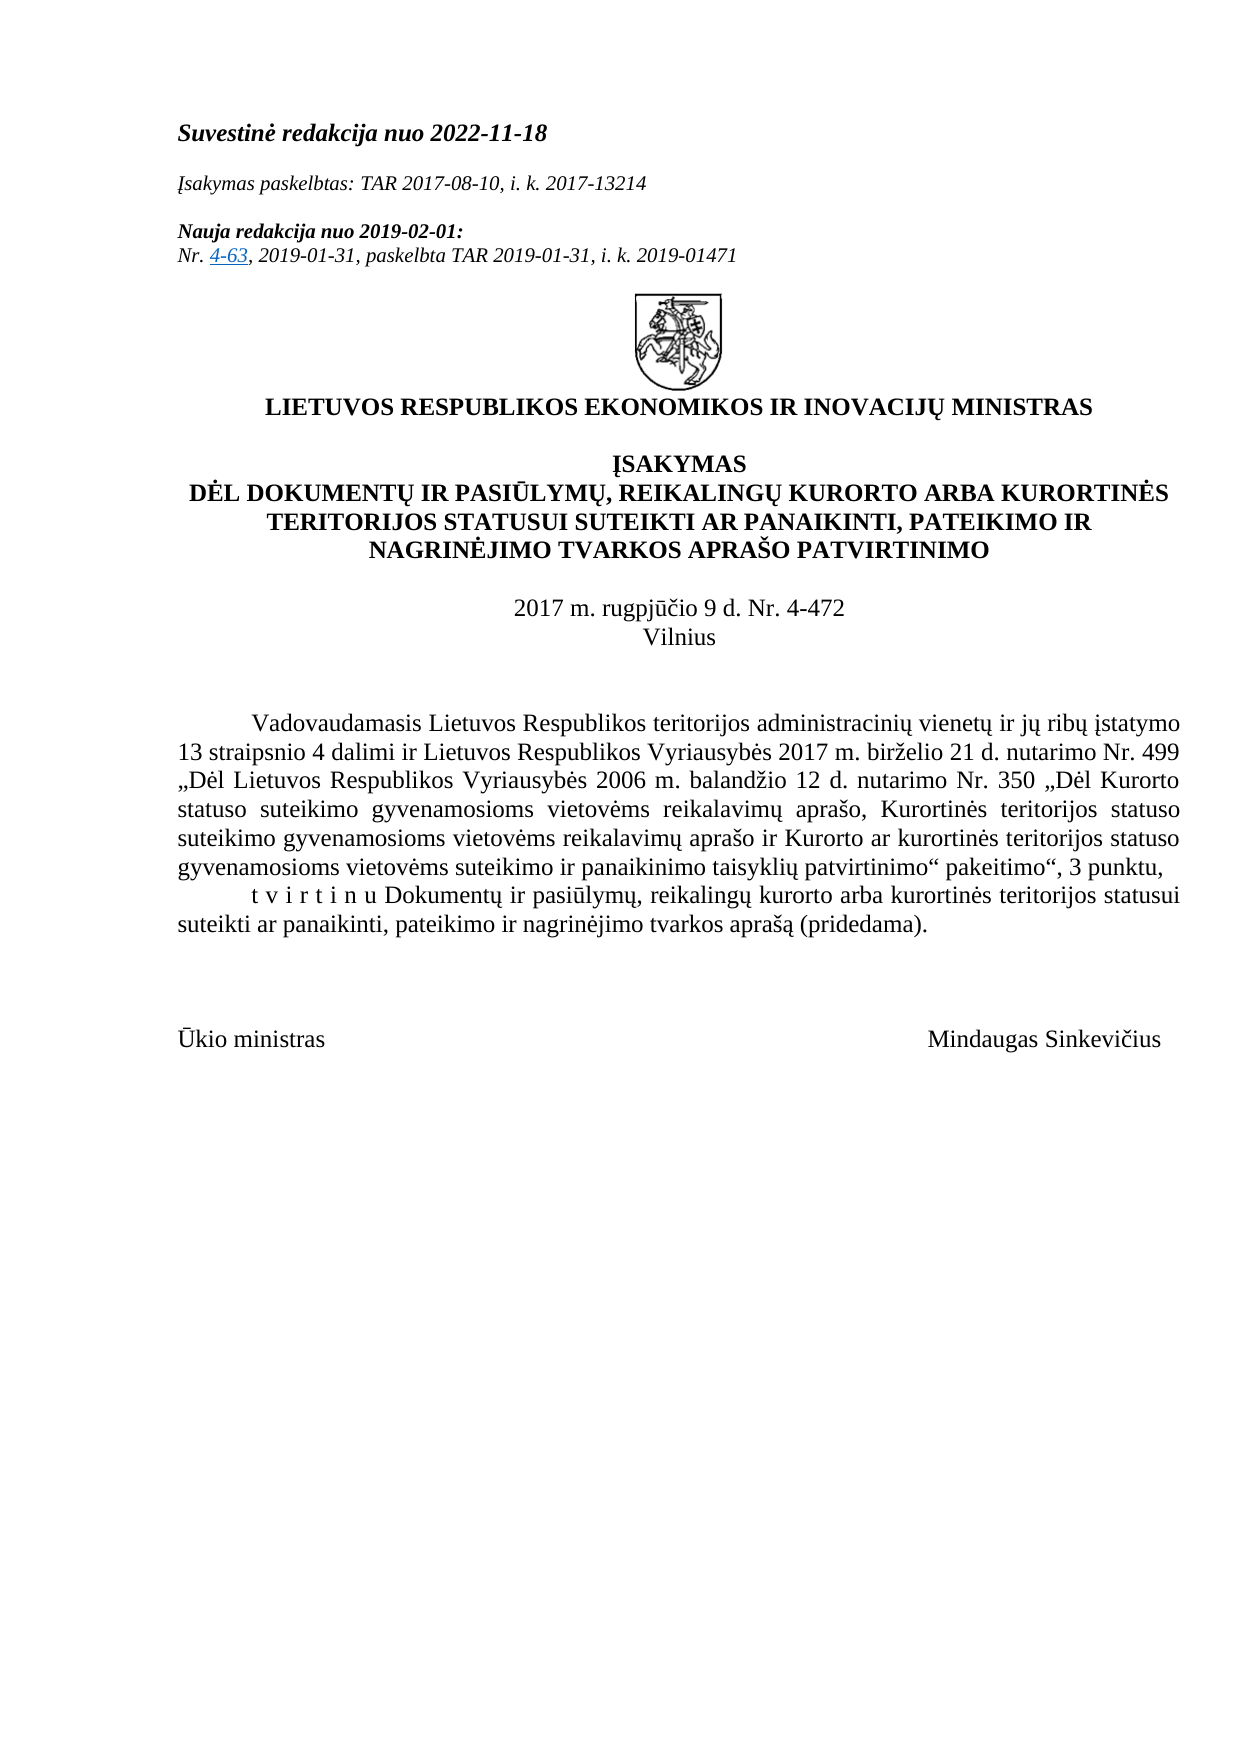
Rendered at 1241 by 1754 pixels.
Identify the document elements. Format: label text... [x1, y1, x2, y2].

text Nr. 4-63, 2019-01-31, paskelbta TAR 2019-01-31, i. k. 2019-01471 [177, 243, 1181, 267]
text LIETUVOS RESPUBLIKOS EKONOMIKOS IR INOVACIJŲ MINISTRAS [177, 392, 1181, 420]
text Nauja redakcija nuo 2019-02-01: [177, 219, 1181, 243]
text Vadovaudamasis Lietuvos Respublikos teritorijos administracinių vienetų ir jų ribų įstatymo 13 straipsnio 4 dalimi ir Lietuvos Respublikos Vyriausybės 2017 m. birželio 21 d. nutarimo Nr. 499 „Dėl Lietuvos Respublikos Vyriausybės 2006 m. balandžio 12 d. nutarimo Nr. 350 „Dėl Kurorto statuso suteikimo gyvenamosioms vietovėms reikalavimų aprašo, Kurortinės teritorijos statuso suteikimo gyvenamosioms vietovėms reikalavimų aprašo ir Kurorto ar kurortinės teritorijos statuso gyvenamosioms vietovėms suteikimo ir panaikinimo taisyklių patvirtinimo“ pakeitimo“, 3 punktu, [177, 708, 1181, 880]
text Įsakymas paskelbtas: TAR 2017-08-10, i. k. 2017-13214 [177, 171, 1181, 195]
text 2017 m. rugpjūčio 9 d. Nr. 4-472 [177, 593, 1181, 622]
text Vilnius [177, 622, 1181, 650]
text t v i r t i n u Dokumentų ir pasiūlymų, reikalingų kurorto arba kurortinės teritorijos statusui suteikti ar panaikinti, pateikimo ir nagrinėjimo tvarkos aprašą (pridedama). [177, 880, 1181, 938]
text Ūkio ministras Mindaugas Sinkevičius [177, 1024, 1181, 1053]
text DĖL DOKUMENTŲ IR PASIŪLYMŲ, REIKALINGŲ KURORTO ARBA KURORTINĖS TERITORIJOS STATUSUI SUTEIKTI AR PANAIKINTI, PATEIKIMO IR NAGRINĖJIMO TVARKOS APRAŠO PATVIRTINIMO [177, 478, 1181, 564]
text ĮSAKYMAS [177, 449, 1181, 478]
text Suvestinė redakcija nuo 2022-11-18 [177, 118, 1181, 147]
